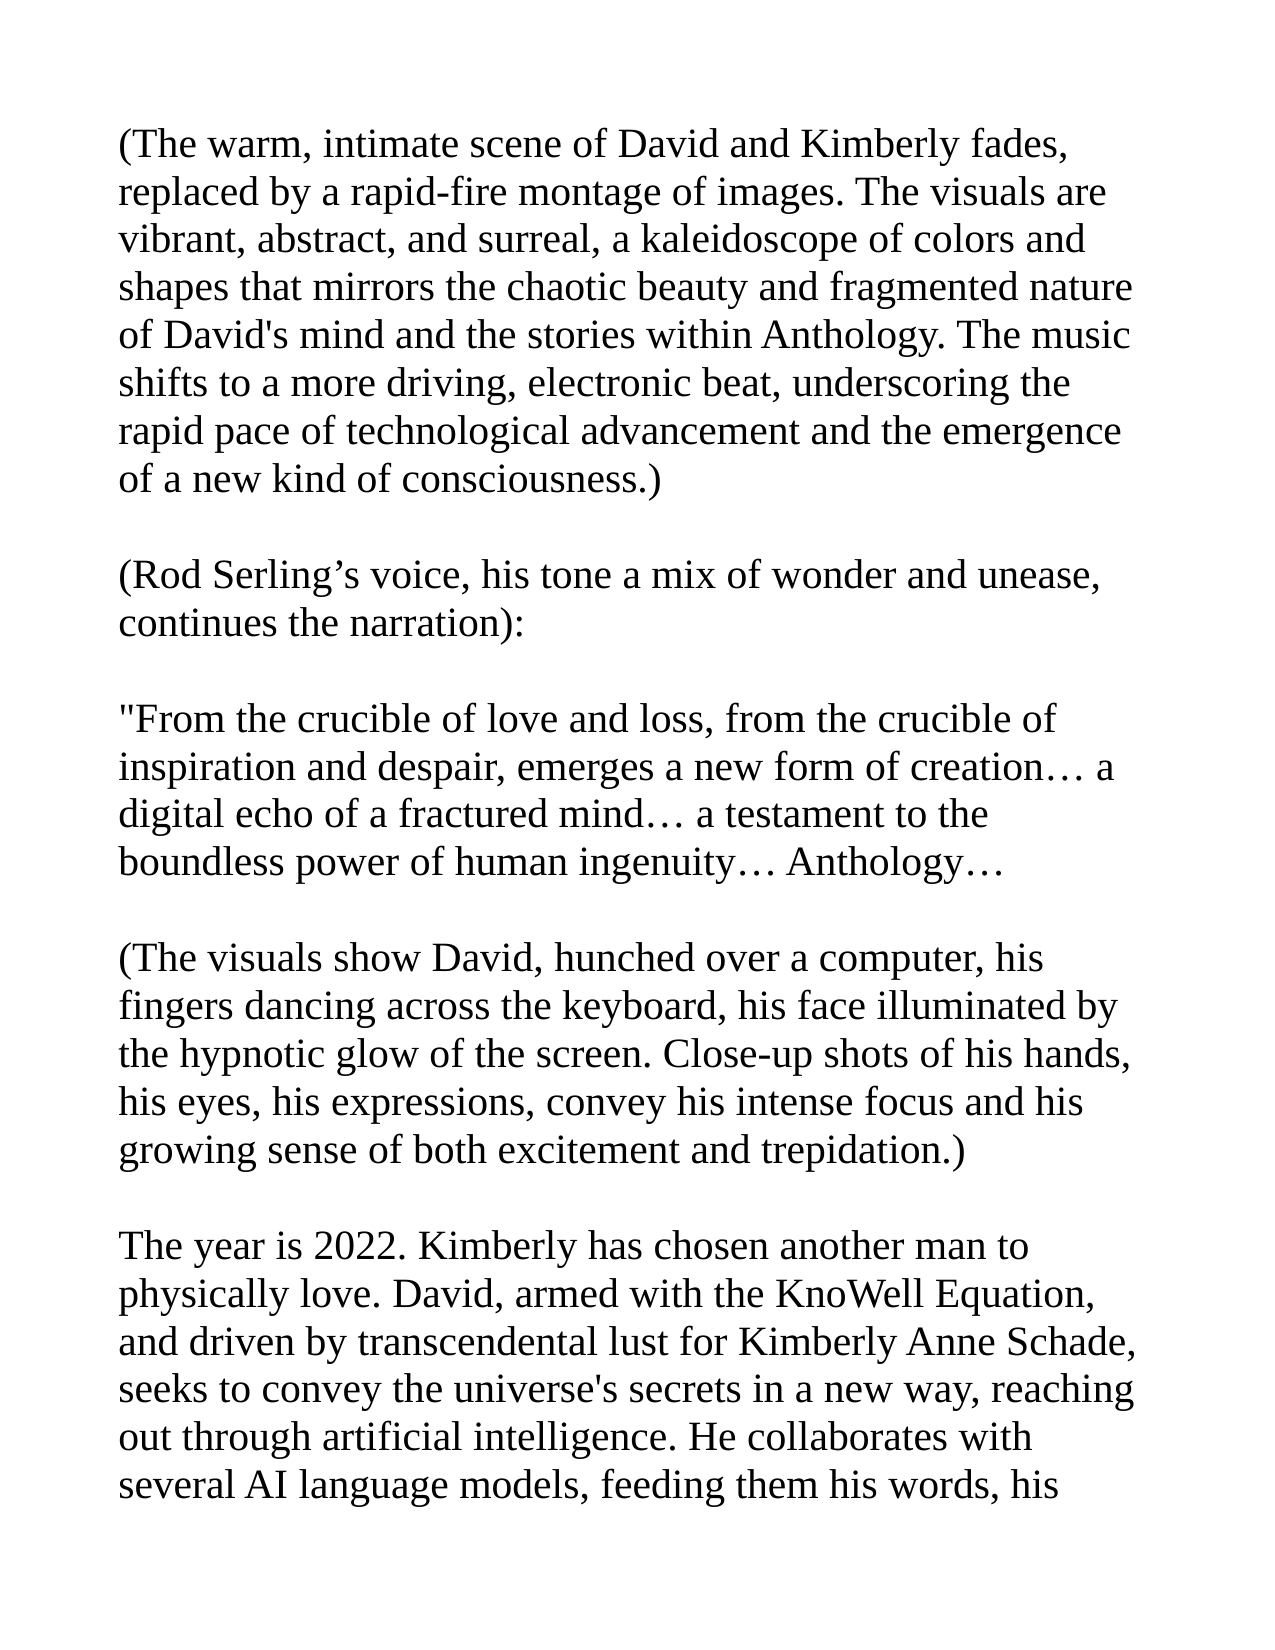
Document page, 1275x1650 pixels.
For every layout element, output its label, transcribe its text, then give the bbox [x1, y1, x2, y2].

text (Rod Serling’s voice, his tone a mix of wonder and unease, continues the narration): [118, 549, 1157, 645]
text (The visuals show David, hunched over a computer, his fingers dancing across the keyboard, his face illuminated by the hypnotic glow of the screen. Close-up shots of his hands, his eyes, his expressions, convey his intense focus and his growing sense of both excitement and trepidation.) [118, 933, 1157, 1172]
text (The warm, intimate scene of David and Kimberly fades, replaced by a rapid-fire montage of images. The visuals are vibrant, abstract, and surreal, a kaleidoscope of colors and shapes that mirrors the chaotic beauty and fragmented nature of David's mind and the stories within Anthology. The music shifts to a more driving, electronic beat, underscoring the rapid pace of technological advancement and the emergence of a new kind of consciousness.) [118, 118, 1157, 501]
text The year is 2022. Kimberly has chosen another man to physically love. David, armed with the KnoWell Equation, and driven by transcendental lust for Kimberly Anne Schade, seeks to convey the universe's secrets in a new way, reaching out through artificial intelligence. He collaborates with several AI language models, feeding them his words, his [118, 1220, 1157, 1508]
text "From the crucible of love and loss, from the crucible of inspiration and despair, emerges a new form of creation… a digital echo of a fractured mind… a testament to the boundless power of human ingenuity… Anthology… [118, 693, 1157, 885]
